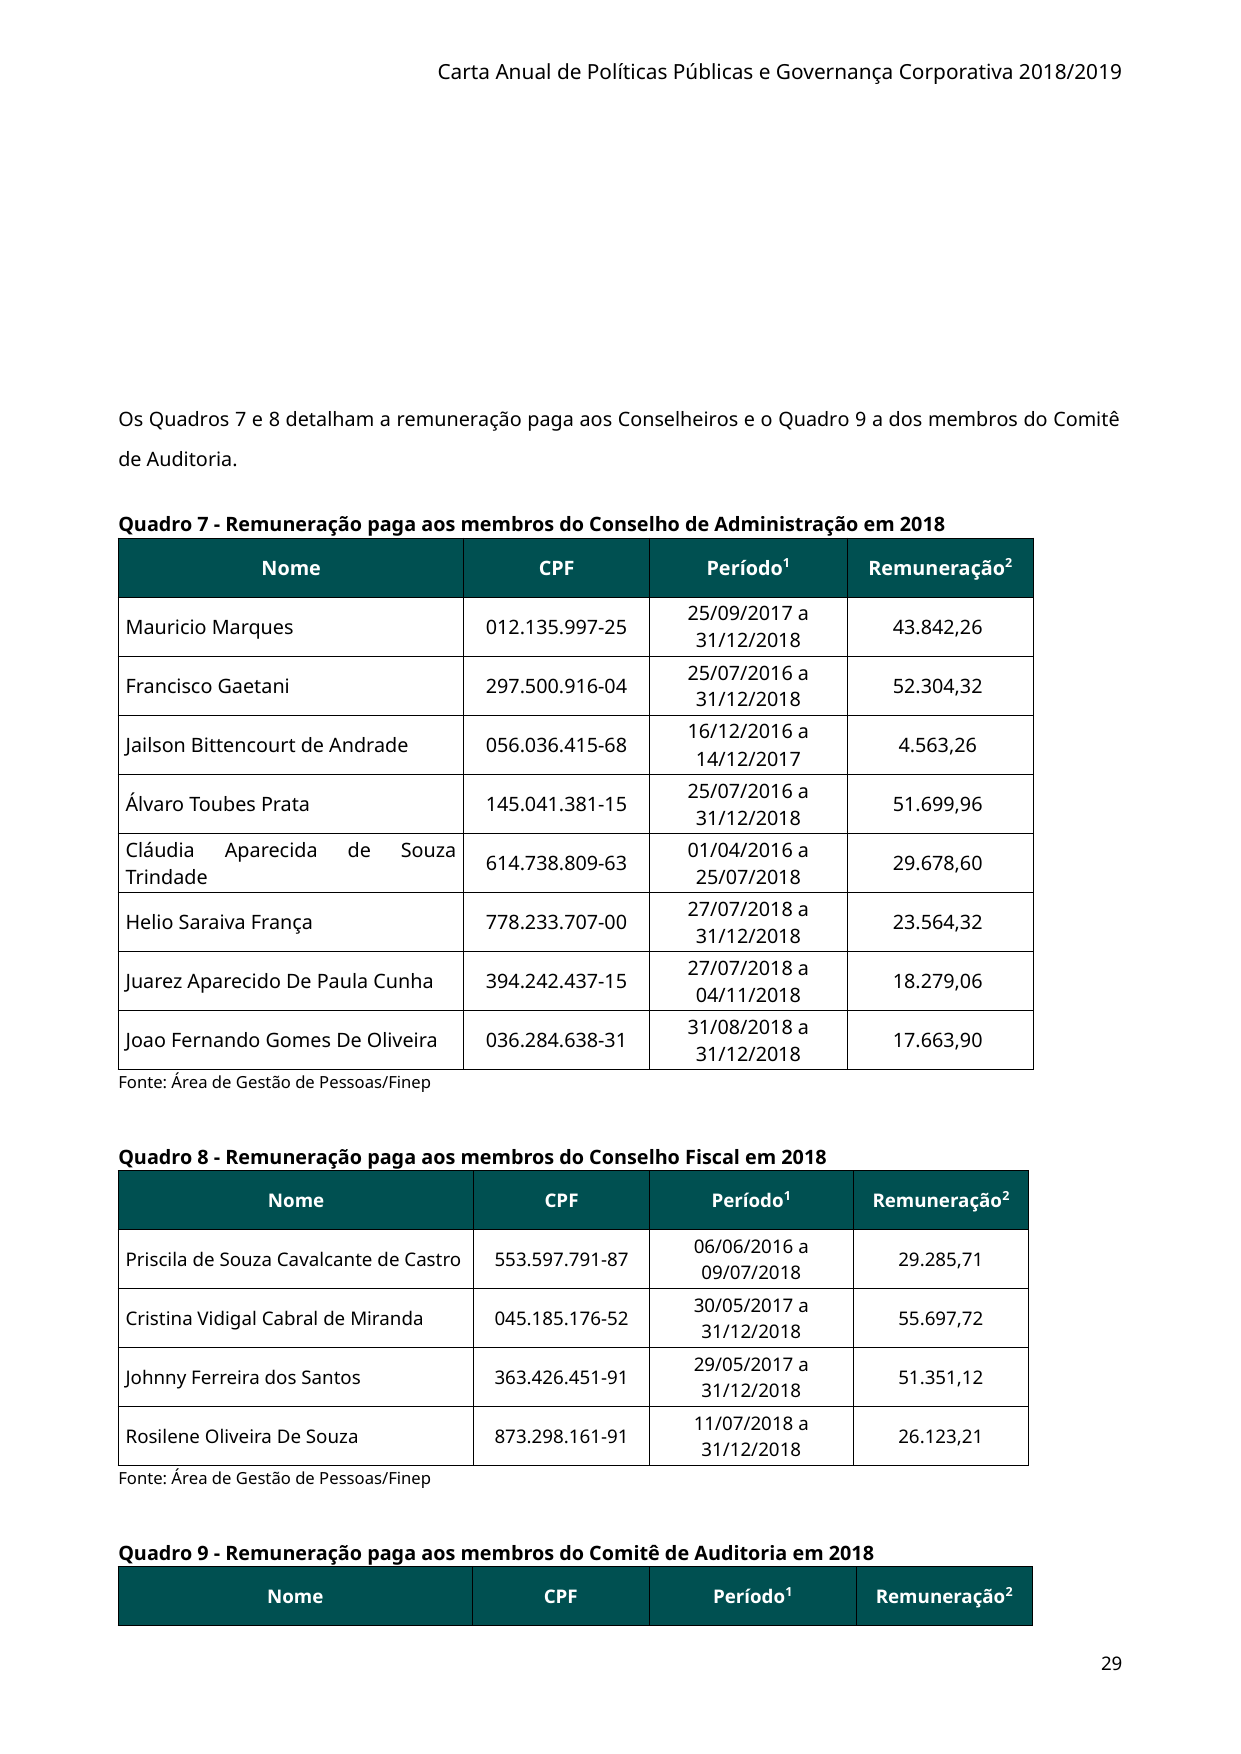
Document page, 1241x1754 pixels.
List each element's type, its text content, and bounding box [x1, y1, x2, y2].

text Quadro 8 - Remuneração paga aos membros do Conselho Fiscal em 2018 [118, 1143, 1122, 1170]
text Fonte: Área de Gestão de Pessoas/Finep [118, 1070, 1122, 1093]
table_cell 18.279,06 [848, 952, 1033, 1010]
table_cell Rosilene Oliveira De Souza [119, 1407, 473, 1465]
table_cell 363.426.451-91 [474, 1348, 649, 1406]
table_cell 553.597.791-87 [474, 1230, 649, 1288]
table_cell 012.135.997-25 [464, 598, 649, 656]
table_cell 873.298.161-91 [474, 1407, 649, 1465]
table_cell Francisco Gaetani [119, 657, 463, 715]
table_cell 25/07/2016 a 31/12/2018 [650, 775, 847, 833]
table_cell 778.233.707-00 [464, 893, 649, 951]
table_cell 27/07/2018 a 31/12/2018 [650, 893, 847, 951]
table_cell 29.285,71 [854, 1230, 1028, 1288]
table_cell 06/06/2016 a 09/07/2018 [650, 1230, 853, 1288]
table_cell 01/04/2016 a 25/07/2018 [650, 834, 847, 892]
table_cell 4.563,26 [848, 716, 1033, 774]
table_header Remuneração2 [854, 1171, 1028, 1229]
table_header Período1 [650, 1171, 853, 1229]
table_cell 23.564,32 [848, 893, 1033, 951]
table_header CPF [474, 1171, 649, 1229]
table_cell 045.185.176-52 [474, 1289, 649, 1347]
table_cell 614.738.809-63 [464, 834, 649, 892]
table_header Nome [119, 539, 463, 597]
table_cell 29.678,60 [848, 834, 1033, 892]
table_cell 036.284.638-31 [464, 1011, 649, 1069]
text Os Quadros 7 e 8 detalham a remuneração paga aos Conselheiros e o Quadro 9 a dos membros do Comitê de Auditoria. [118, 405, 1122, 472]
table_cell 056.036.415-68 [464, 716, 649, 774]
table_cell 11/07/2018 a 31/12/2018 [650, 1407, 853, 1465]
table_cell 43.842,26 [848, 598, 1033, 656]
table_cell Helio Saraiva França [119, 893, 463, 951]
table_header CPF [464, 539, 649, 597]
table_cell 52.304,32 [848, 657, 1033, 715]
table_cell 145.041.381-15 [464, 775, 649, 833]
table_header Período1 [650, 539, 847, 597]
table_header Nome [119, 1567, 472, 1625]
text Quadro 7 - Remuneração paga aos membros do Conselho de Administração em 2018 [118, 511, 1122, 538]
table_header Remuneração2 [857, 1567, 1032, 1625]
table_cell 26.123,21 [854, 1407, 1028, 1465]
table_header Período1 [650, 1567, 856, 1625]
table_cell 55.697,72 [854, 1289, 1028, 1347]
table_cell Johnny Ferreira dos Santos [119, 1348, 473, 1406]
table_cell 29/05/2017 a 31/12/2018 [650, 1348, 853, 1406]
text Fonte: Área de Gestão de Pessoas/Finep [118, 1466, 1122, 1489]
table_cell 297.500.916-04 [464, 657, 649, 715]
table_cell 25/07/2016 a 31/12/2018 [650, 657, 847, 715]
table_cell 51.699,96 [848, 775, 1033, 833]
table_cell Joao Fernando Gomes De Oliveira [119, 1011, 463, 1069]
table_cell 394.242.437-15 [464, 952, 649, 1010]
table_cell Juarez Aparecido De Paula Cunha [119, 952, 463, 1010]
table_cell Jailson Bittencourt de Andrade [119, 716, 463, 774]
table_cell 17.663,90 [848, 1011, 1033, 1069]
table_cell 30/05/2017 a 31/12/2018 [650, 1289, 853, 1347]
table_cell 51.351,12 [854, 1348, 1028, 1406]
text Quadro 9 - Remuneração paga aos membros do Comitê de Auditoria em 2018 [118, 1539, 1122, 1566]
table_header CPF [473, 1567, 649, 1625]
table_cell Cláudia Aparecida de Souza Trindade [119, 834, 463, 892]
table_cell 27/07/2018 a 04/11/2018 [650, 952, 847, 1010]
table_cell 25/09/2017 a 31/12/2018 [650, 598, 847, 656]
table_header Nome [119, 1171, 473, 1229]
table_cell Cristina Vidigal Cabral de Miranda [119, 1289, 473, 1347]
table_header Remuneração2 [848, 539, 1033, 597]
table_cell 31/08/2018 a 31/12/2018 [650, 1011, 847, 1069]
table_cell 16/12/2016 a 14/12/2017 [650, 716, 847, 774]
table_cell Álvaro Toubes Prata [119, 775, 463, 833]
table_cell Mauricio Marques [119, 598, 463, 656]
table_cell Priscila de Souza Cavalcante de Castro [119, 1230, 473, 1288]
